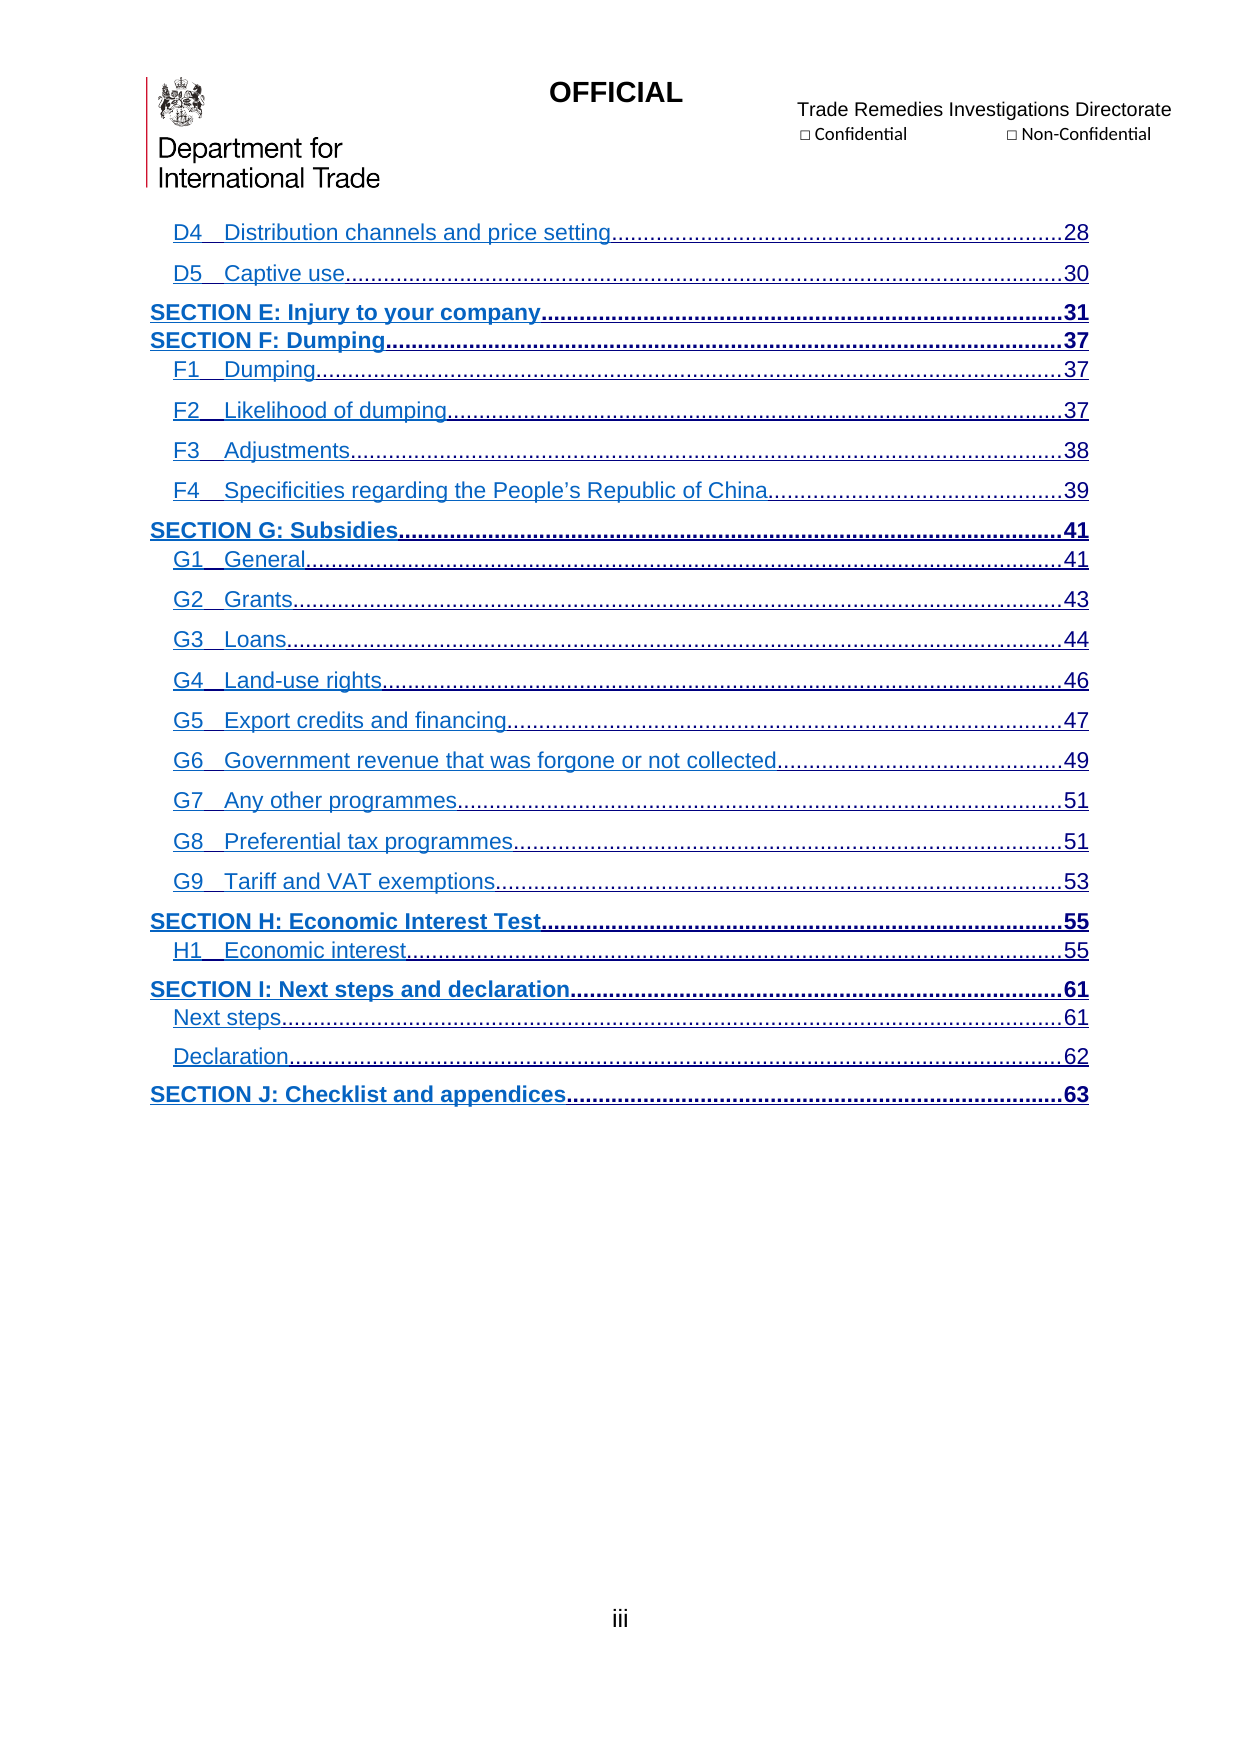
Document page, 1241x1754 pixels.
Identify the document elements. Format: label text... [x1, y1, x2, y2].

text G8 Preferential tax programmes 51 [173, 827, 1090, 855]
text Declaration 62 [173, 1043, 1090, 1069]
text F4 Specificities regarding the People’s Republic of China 39 [173, 476, 1090, 504]
text SECTION I: Next steps and declaration 61 [150, 976, 1090, 1002]
text G9 Tariff and VAT exemptions 53 [173, 867, 1090, 895]
text H1 Economic interest 55 [173, 936, 1090, 964]
text F1 Dumping 37 [173, 355, 1090, 383]
text G7 Any other programmes 51 [173, 787, 1090, 815]
text G6 Government revenue that was forgone or not collected 49 [173, 746, 1090, 774]
text F3 Adjustments 38 [173, 436, 1090, 464]
text G4 Land-use rights 46 [173, 666, 1090, 694]
text G2 Grants 43 [173, 585, 1090, 613]
text F2 Likelihood of dumping 37 [173, 396, 1090, 424]
text SECTION G: Subsidies 41 [150, 517, 1090, 543]
text G5 Export credits and financing 47 [173, 706, 1090, 734]
text Next steps 61 [173, 1004, 1090, 1031]
text SECTION J: Checklist and appendices 63 [150, 1081, 1090, 1108]
text G3 Loans 44 [173, 625, 1090, 653]
text SECTION E: Injury to your company 31 [150, 299, 1090, 326]
text G1 General 41 [173, 545, 1090, 573]
text SECTION F: Dumping 37 [150, 327, 1090, 354]
text SECTION H: Economic Interest Test 55 [150, 908, 1090, 934]
text D5 Captive use 30 [173, 259, 1090, 287]
text D4 Distribution channels and price setting 28 [173, 218, 1090, 247]
